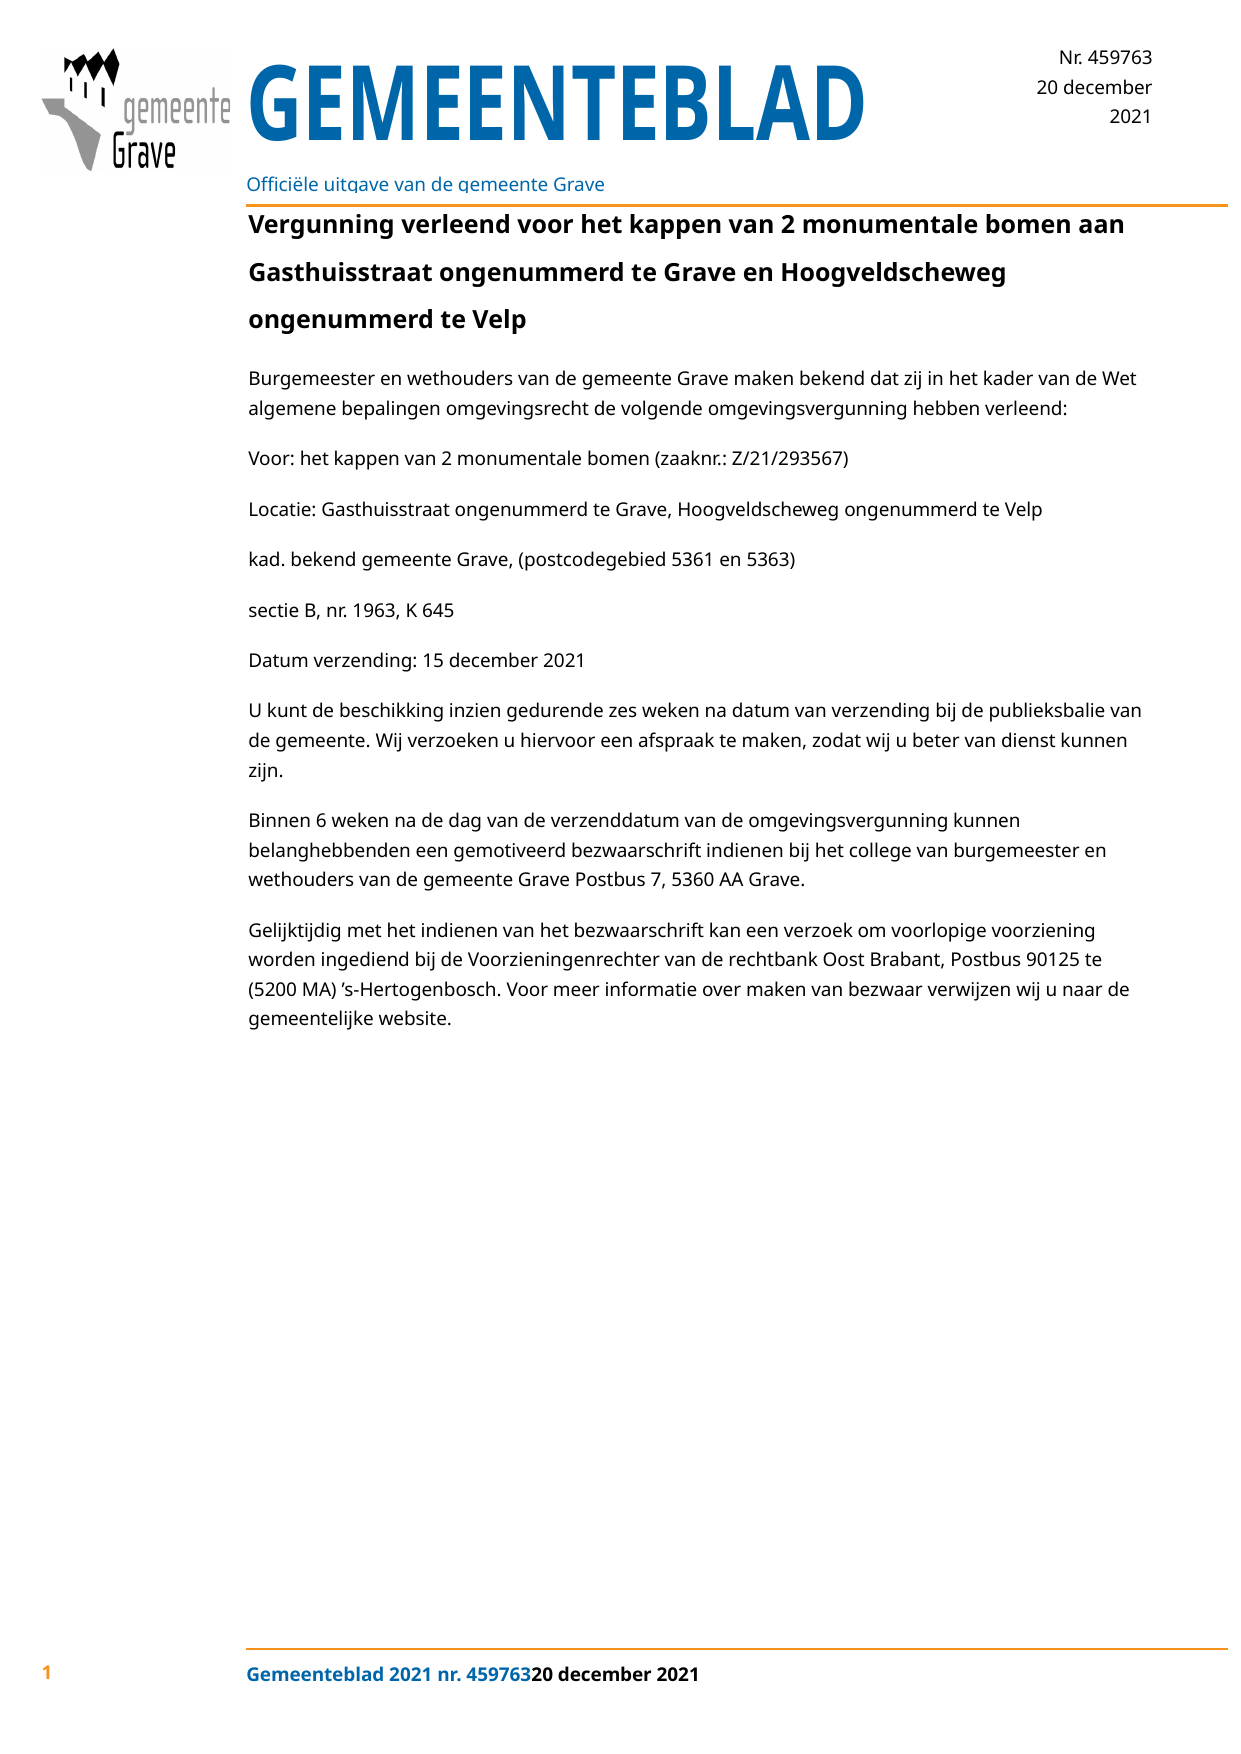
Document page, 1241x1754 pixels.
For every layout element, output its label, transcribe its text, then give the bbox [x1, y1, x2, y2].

text sectie B, nr. 1963, K 645 [248, 597, 1152, 622]
text kad. bekend gemeente Grave, (postcodegebied 5361 en 5363) [248, 546, 1152, 572]
text Gelijktijdig met het indienen van het bezwaarschrift kan een verzoek om voorlopige voorziening worden ingediend bij de Voorzieningenrechter van de rechtbank Oost Brabant, Postbus 90125 te (5200 MA) ’s-Hertogenbosch. Voor meer informatie over maken van bezwaar verwijzen wij u naar de gemeentelijke website. [248, 917, 1152, 1031]
text Voor: het kappen van 2 monumentale bomen (zaaknr.: Z/21/293567) [248, 446, 1152, 471]
text Vergunning verleend voor het kappen van 2 monumentale bomen aan Gasthuisstraat ongenummerd te Grave en Hoogveldscheweg ongenummerd te Velp [248, 207, 1152, 336]
text Locatie: Gasthuisstraat ongenummerd te Grave, Hoogveldscheweg ongenummerd te Velp [248, 496, 1152, 522]
text Burgemeester en wethouders van de gemeente Grave maken bekend dat zij in het kader van de Wet algemene bepalingen omgevingsrecht de volgende omgevingsvergunning hebben verleend: [248, 366, 1152, 421]
text U kunt de beschikking inzien gedurende zes weken na datum van verzending bij de publieksbalie van de gemeente. Wij verzoeken u hiervoor een afspraak te maken, zodat wij u beter van dienst kunnen zijn. [248, 698, 1152, 782]
text Datum verzending: 15 december 2021 [248, 647, 1152, 673]
picture [41, 47, 231, 172]
text Binnen 6 weken na de dag van de verzenddatum van de omgevingsvergunning kunnen belanghebbenden een gemotiveerd bezwaarschrift indienen bij het college van burgemeester en wethouders van de gemeente Grave Postbus 7, 5360 AA Grave. [248, 807, 1152, 892]
